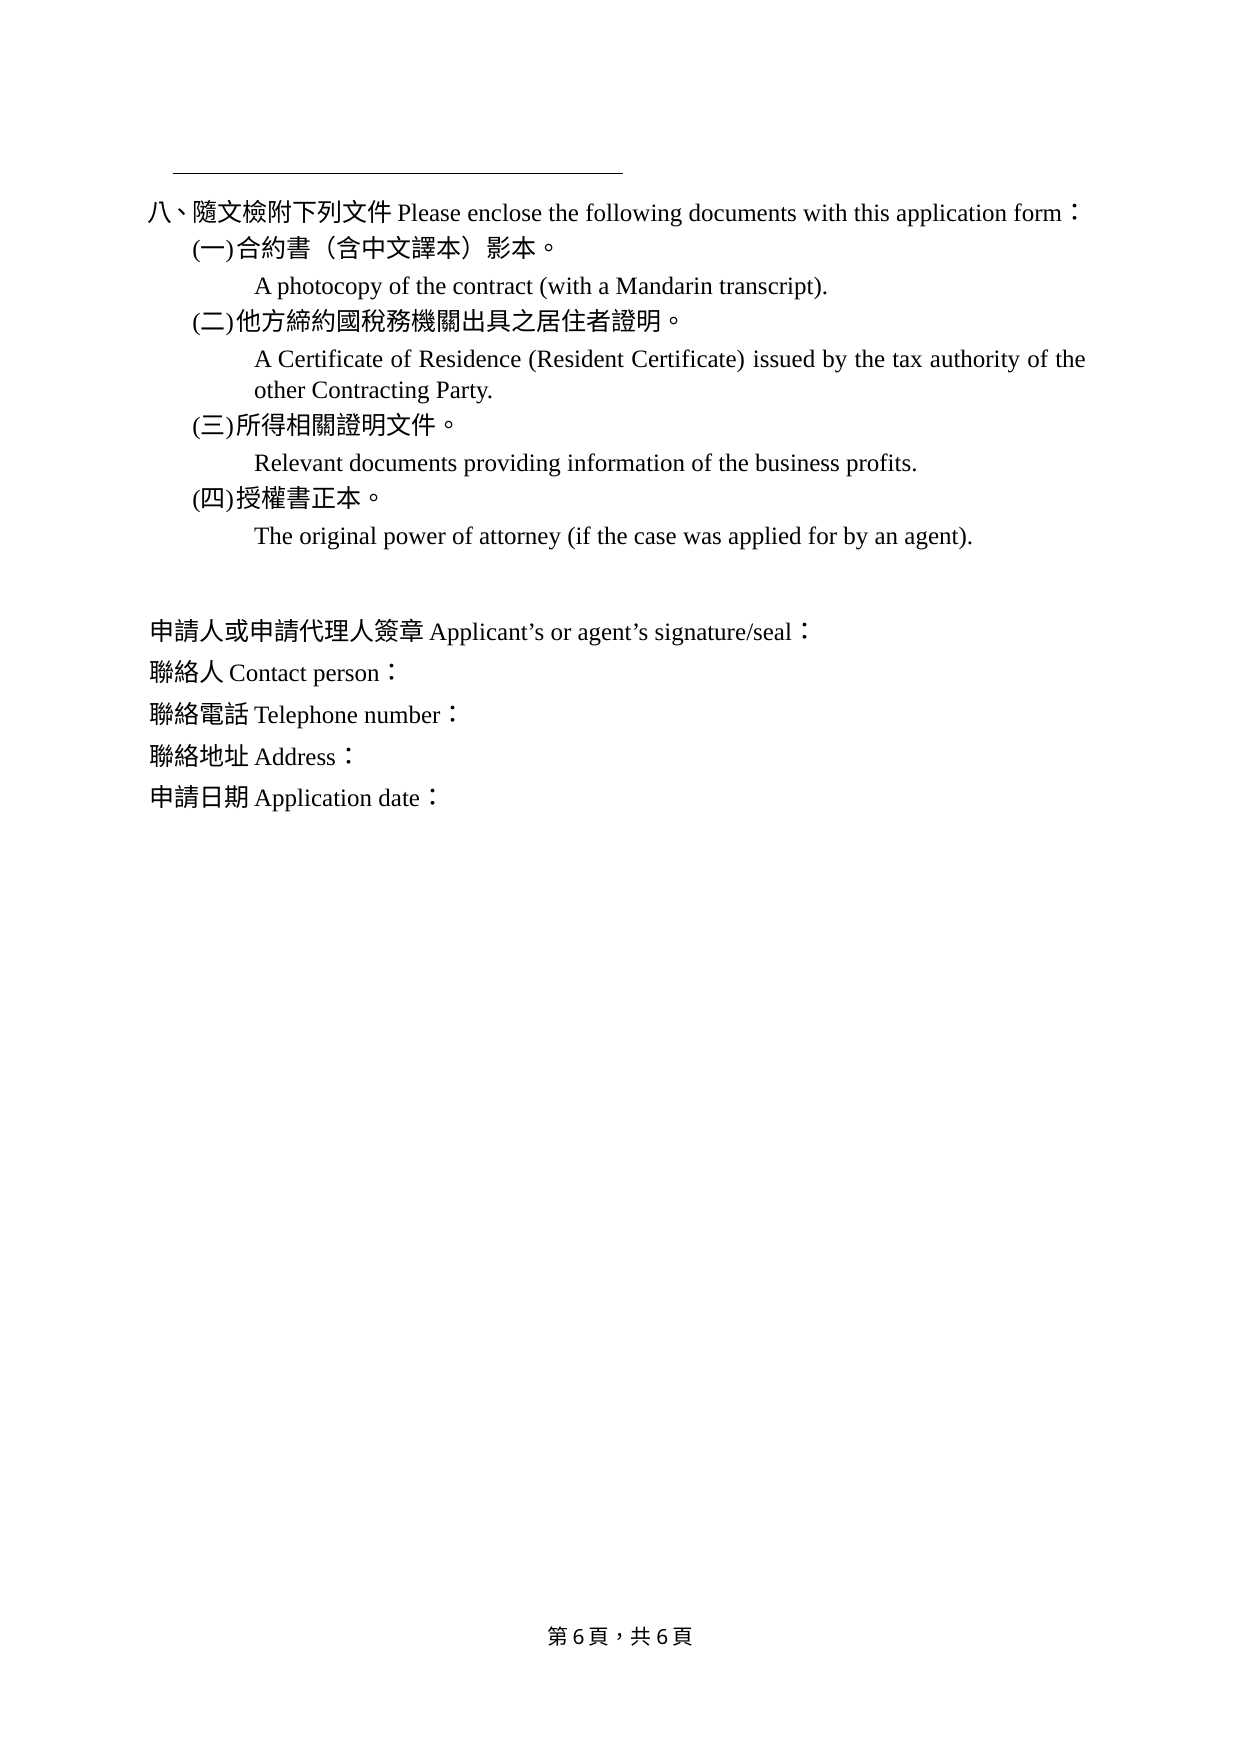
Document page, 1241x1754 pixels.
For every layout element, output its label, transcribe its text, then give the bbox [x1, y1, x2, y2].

text 聯絡地址Address： [148, 732, 1087, 773]
text 八、隨文檢附下列文件Please enclose the following documents with this application form： [148, 196, 1087, 227]
text A photocopy of the contract (with a Mandarin transcript). [254, 269, 1087, 300]
text 申請日期Application date： [148, 773, 1087, 815]
list 他方締約國稅務機關出具之居住者證明。 [192, 306, 1087, 337]
text Relevant documents providing information of the business profits. [254, 446, 1087, 477]
list 所得相關證明文件。 [192, 410, 1087, 441]
list 合約書（含中文譯本）影本。 [192, 233, 1087, 264]
text 申請人或申請代理人簽章Applicant’s or agent’s signature/seal： [148, 607, 1087, 648]
text A Certificate of Residence (Resident Certificate) issued by the tax authority of the other Contracting Party. [254, 342, 1087, 404]
text 聯絡人Contact person： [148, 648, 1087, 690]
list The original power of attorney (if the case was applied for by an agent). [254, 519, 1087, 550]
list 授權書正本。 [192, 483, 1087, 514]
text 聯絡電話Telephone number： [148, 690, 1087, 732]
